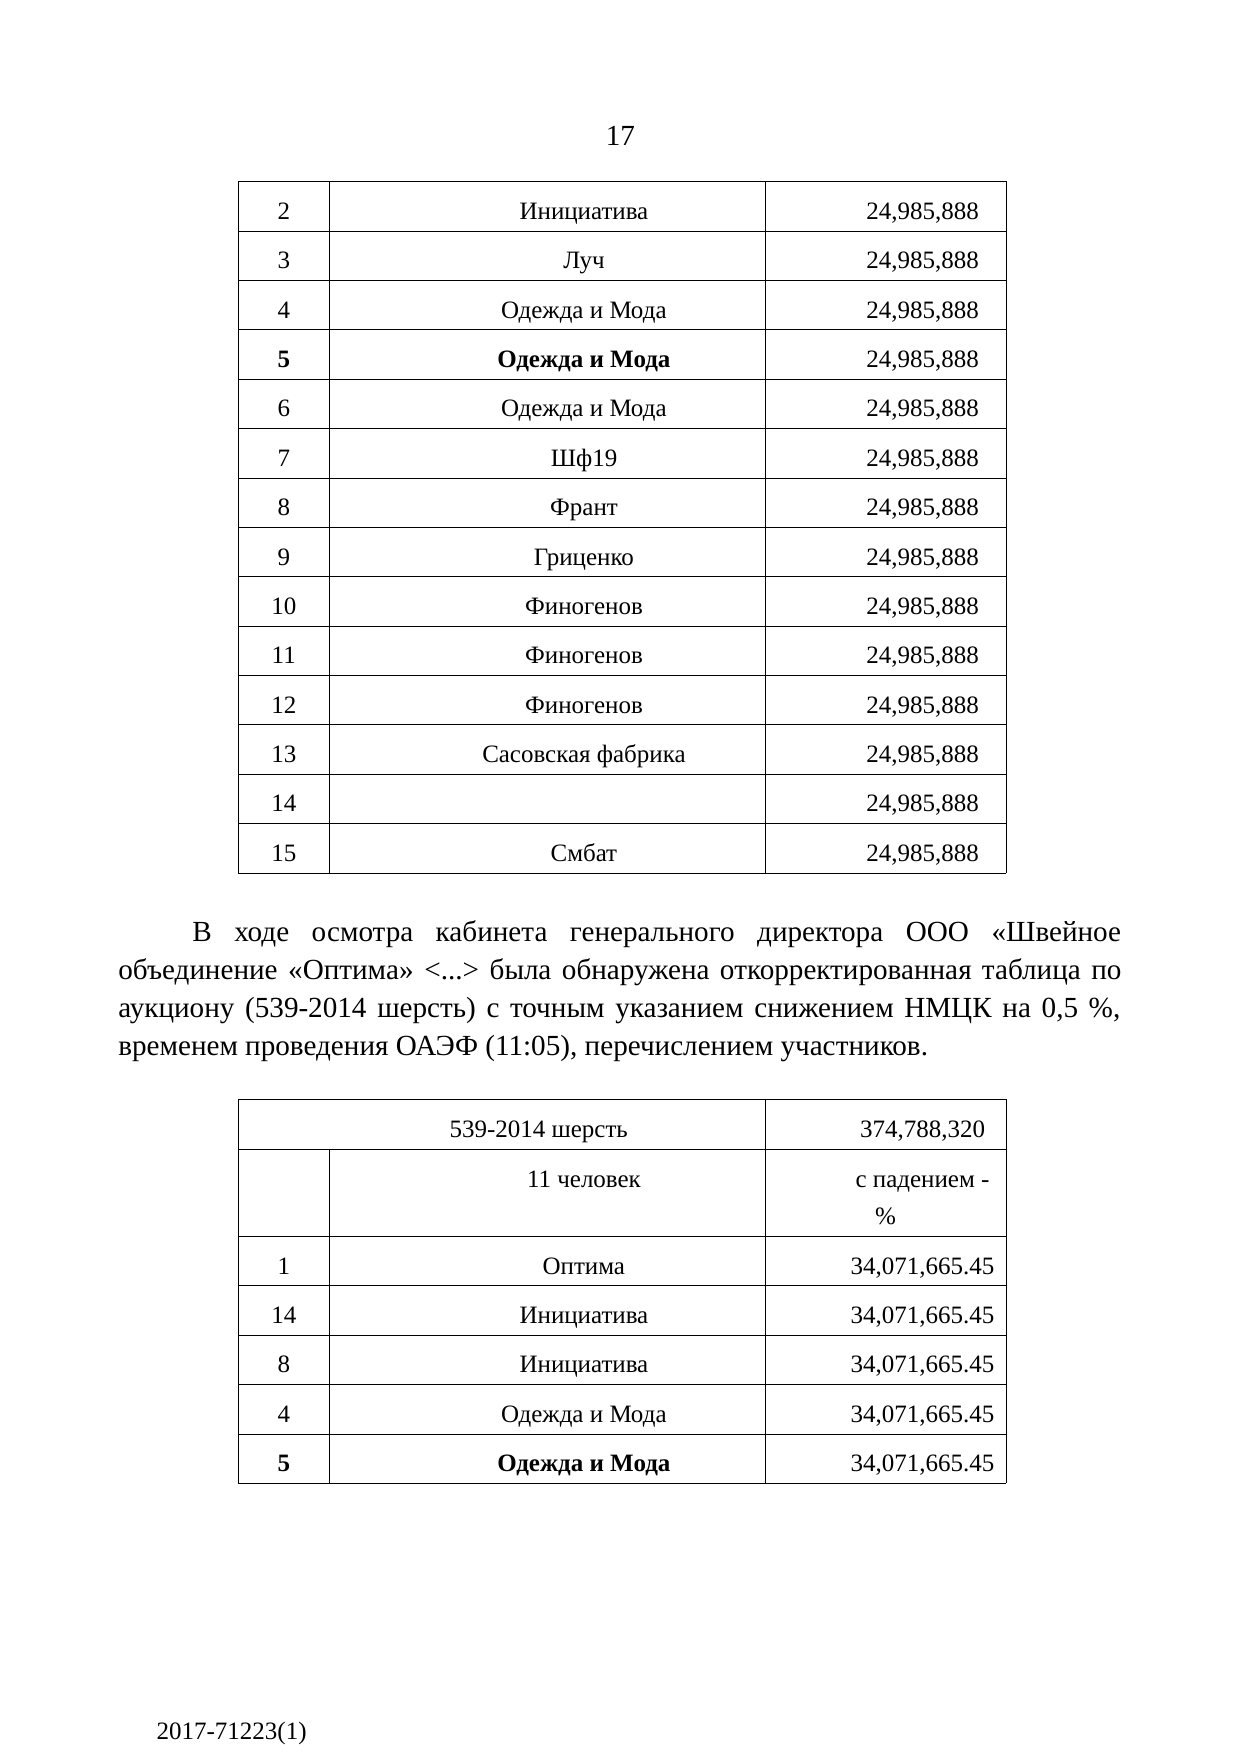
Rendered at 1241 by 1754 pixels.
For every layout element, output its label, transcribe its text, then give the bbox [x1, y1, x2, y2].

table_cell Оптима [330, 1237, 765, 1285]
text В ходе осмотра кабинета генерального директора ООО «Швейное объединение «Оптима» <...> была обнаружена откорректированная таблица по аукциону (539-2014 шерсть) с точным указанием снижением НМЦК на 0,5 %, временем проведения ОАЭФ (11:05), перечислением участников. [118, 910, 1122, 1062]
table_cell 34 071 665,45 [766, 1237, 1006, 1285]
table_cell Финогенов [330, 627, 765, 675]
table_cell 24 985 888 [766, 528, 1006, 576]
table_cell 4 [239, 1385, 329, 1433]
table_cell 1 [239, 1237, 329, 1285]
table_header 539-2014 шерсть [239, 1100, 765, 1149]
table_header 374 788 320 [766, 1100, 1006, 1149]
table_cell 24 985 888 [766, 775, 1006, 823]
table_cell Одежда и Мода [330, 1385, 765, 1433]
table_cell 11 [239, 627, 329, 675]
table_cell Финогенов [330, 577, 765, 626]
table_cell 24 985 888 [766, 824, 1006, 872]
table_cell 24 985 888 [766, 479, 1006, 527]
table_cell 5 [239, 330, 329, 379]
table_cell Смбат [330, 824, 765, 872]
table_cell Одежда и Мода [330, 281, 765, 329]
table_cell [330, 775, 765, 823]
table_cell 24 985 888 [766, 429, 1006, 477]
table_cell 3 [239, 232, 329, 280]
table_cell Франт [330, 479, 765, 527]
table_cell 11 человек [330, 1150, 765, 1236]
table_cell 7 [239, 429, 329, 477]
table_cell 34 071 665,45 [766, 1435, 1006, 1483]
table_cell Одежда и Мода [330, 1435, 765, 1483]
table_cell Инициатива [330, 182, 765, 231]
table_cell Гриценко [330, 528, 765, 576]
table_cell 14 [239, 1286, 329, 1335]
table_cell 4 [239, 281, 329, 329]
table_cell 34 071 665,45 [766, 1336, 1006, 1384]
table_cell 2 [239, 182, 329, 231]
table_cell Инициатива [330, 1336, 765, 1384]
table_cell Одежда и Мода [330, 380, 765, 428]
table_cell 12 [239, 676, 329, 724]
table_cell Сасовская фабрика [330, 725, 765, 774]
table_cell Шф19 [330, 429, 765, 477]
table_cell 14 [239, 775, 329, 823]
table_cell 24 985 888 [766, 330, 1006, 379]
table_cell 24 985 888 [766, 380, 1006, 428]
table_cell 24 985 888 [766, 577, 1006, 626]
table_cell с падением - % [766, 1150, 1006, 1236]
table_cell 24 985 888 [766, 676, 1006, 724]
table_cell 24 985 888 [766, 627, 1006, 675]
table_cell Инициатива [330, 1286, 765, 1335]
table_cell 34 071 665,45 [766, 1385, 1006, 1433]
table_cell 24 985 888 [766, 232, 1006, 280]
table_cell 9 [239, 528, 329, 576]
table_cell Одежда и Мода [330, 330, 765, 379]
table_cell 13 [239, 725, 329, 774]
table_cell Луч [330, 232, 765, 280]
table_cell 8 [239, 479, 329, 527]
table_cell 24 985 888 [766, 725, 1006, 774]
table_cell 24 985 888 [766, 182, 1006, 231]
table_cell 8 [239, 1336, 329, 1384]
table_cell 24 985 888 [766, 281, 1006, 329]
table_cell 34 071 665,45 [766, 1286, 1006, 1335]
table_cell 6 [239, 380, 329, 428]
table_cell 10 [239, 577, 329, 626]
table_cell 15 [239, 824, 329, 872]
table_cell Финогенов [330, 676, 765, 724]
table_cell [239, 1150, 329, 1236]
table_cell 5 [239, 1435, 329, 1483]
